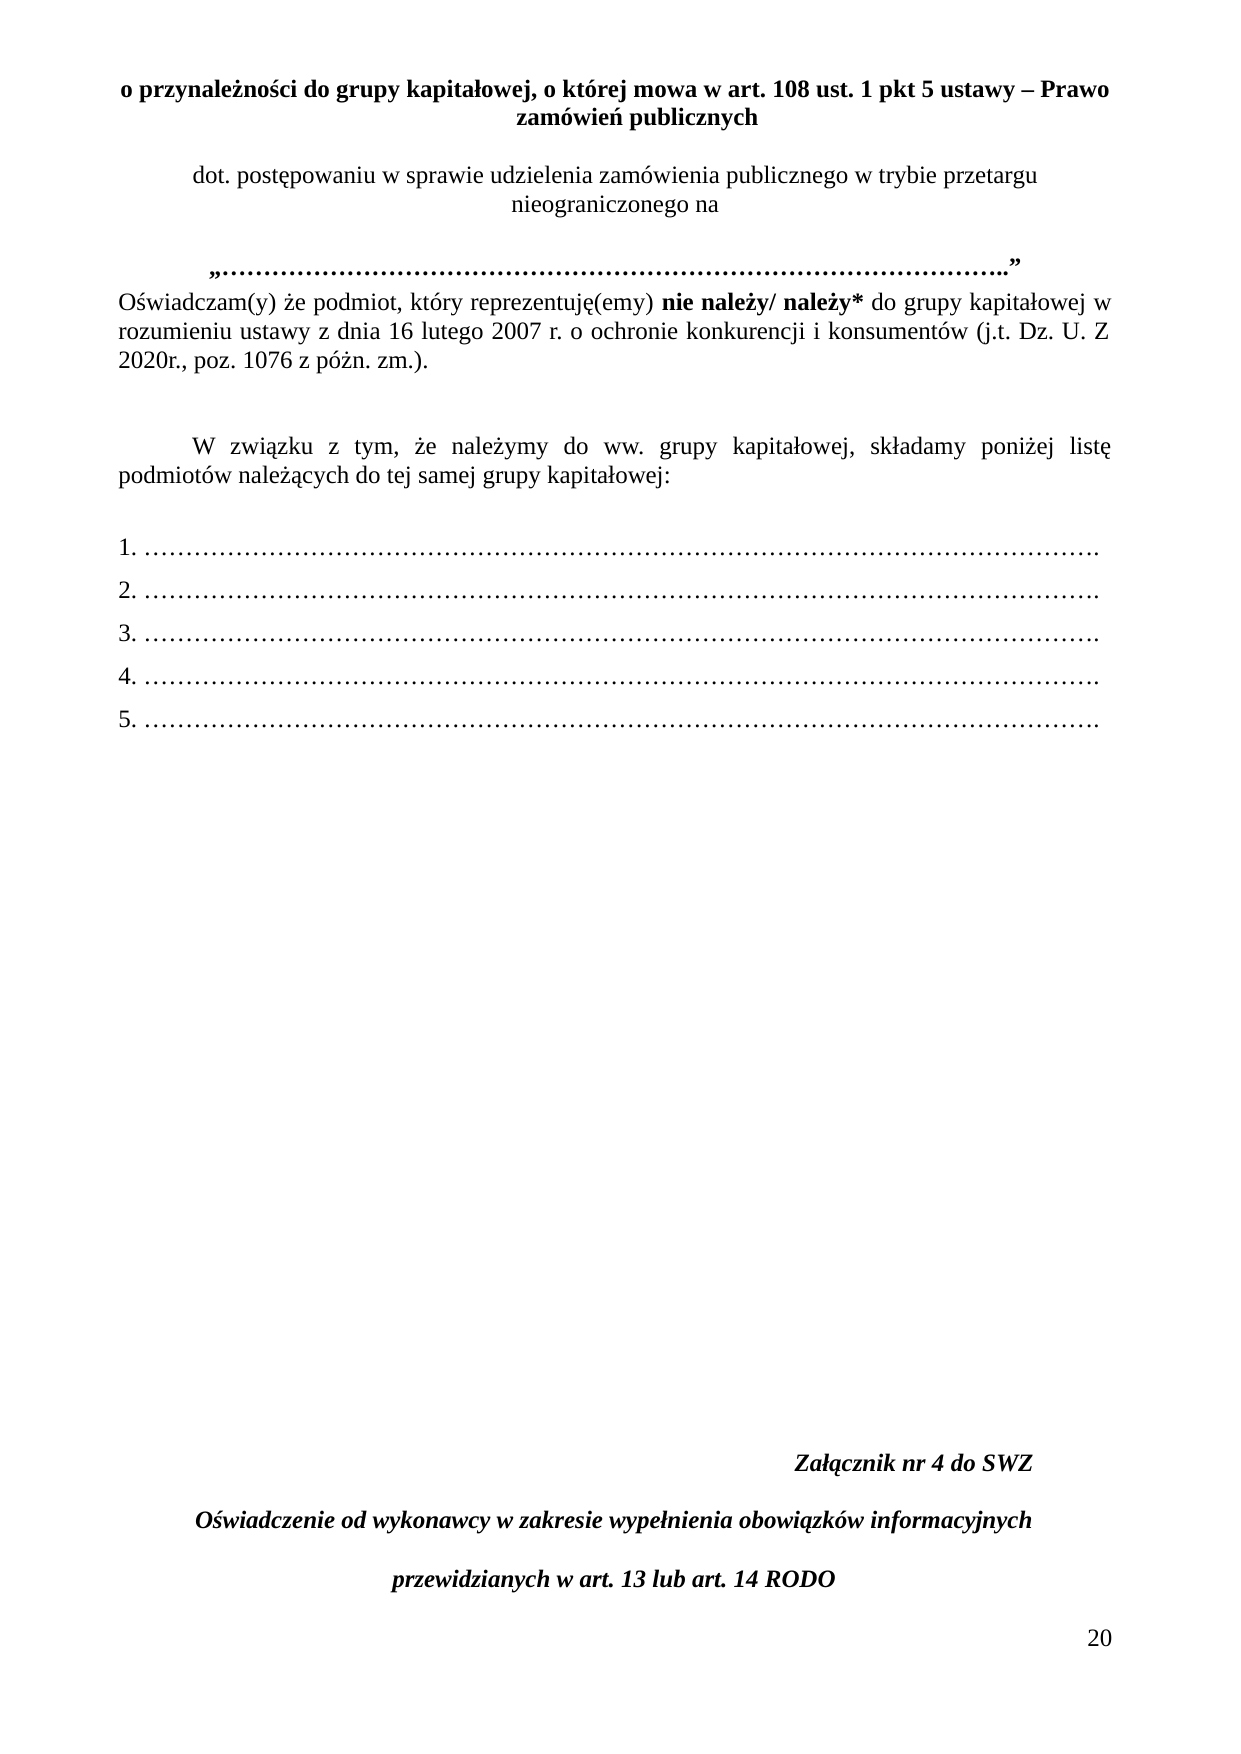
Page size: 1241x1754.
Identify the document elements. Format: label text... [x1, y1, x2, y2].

text 2. ……………………………………………………………………………………………………. [118, 575, 1112, 604]
text dot. postępowaniu w sprawie udzielenia zamówienia publicznego w trybie przetargu [118, 160, 1112, 189]
text o przynależności do grupy kapitałowej, o której mowa w art. 108 ust. 1 pkt 5 ustawy – Prawo zamówień publicznych [118, 74, 1112, 131]
text 3. ……………………………………………………………………………………………………. [118, 618, 1112, 647]
text Oświadczam(y) że podmiot, który reprezentuję(emy) nie należy/ należy* do grupy kapitałowej w rozumieniu ustawy z dnia 16 lutego 2007 r. o ochronie konkurencji i konsumentów (j.t. Dz. U. Z 2020r., poz. 1076 z póżn. zm.). [118, 287, 1112, 374]
text przewidzianych w art. 13 lub art. 14 RODO [118, 1564, 1112, 1592]
text W związku z tym, że należymy do ww. grupy kapitałowej, składamy poniżej listę podmiotów należących do tej samej grupy kapitałowej: [118, 431, 1112, 489]
text 1. ……………………………………………………………………………………………………. [118, 532, 1112, 561]
text „…………………………………………………………………………………..” [118, 252, 1112, 281]
text Oświadczenie od wykonawcy w zakresie wypełnienia obowiązków informacyjnych [118, 1506, 1112, 1534]
text 5. ……………………………………………………………………………………………………. [118, 704, 1112, 733]
text Załącznik nr 4 do SWZ [118, 1448, 1112, 1477]
text 4. ……………………………………………………………………………………………………. [118, 661, 1112, 690]
text nieograniczonego na [118, 189, 1112, 217]
